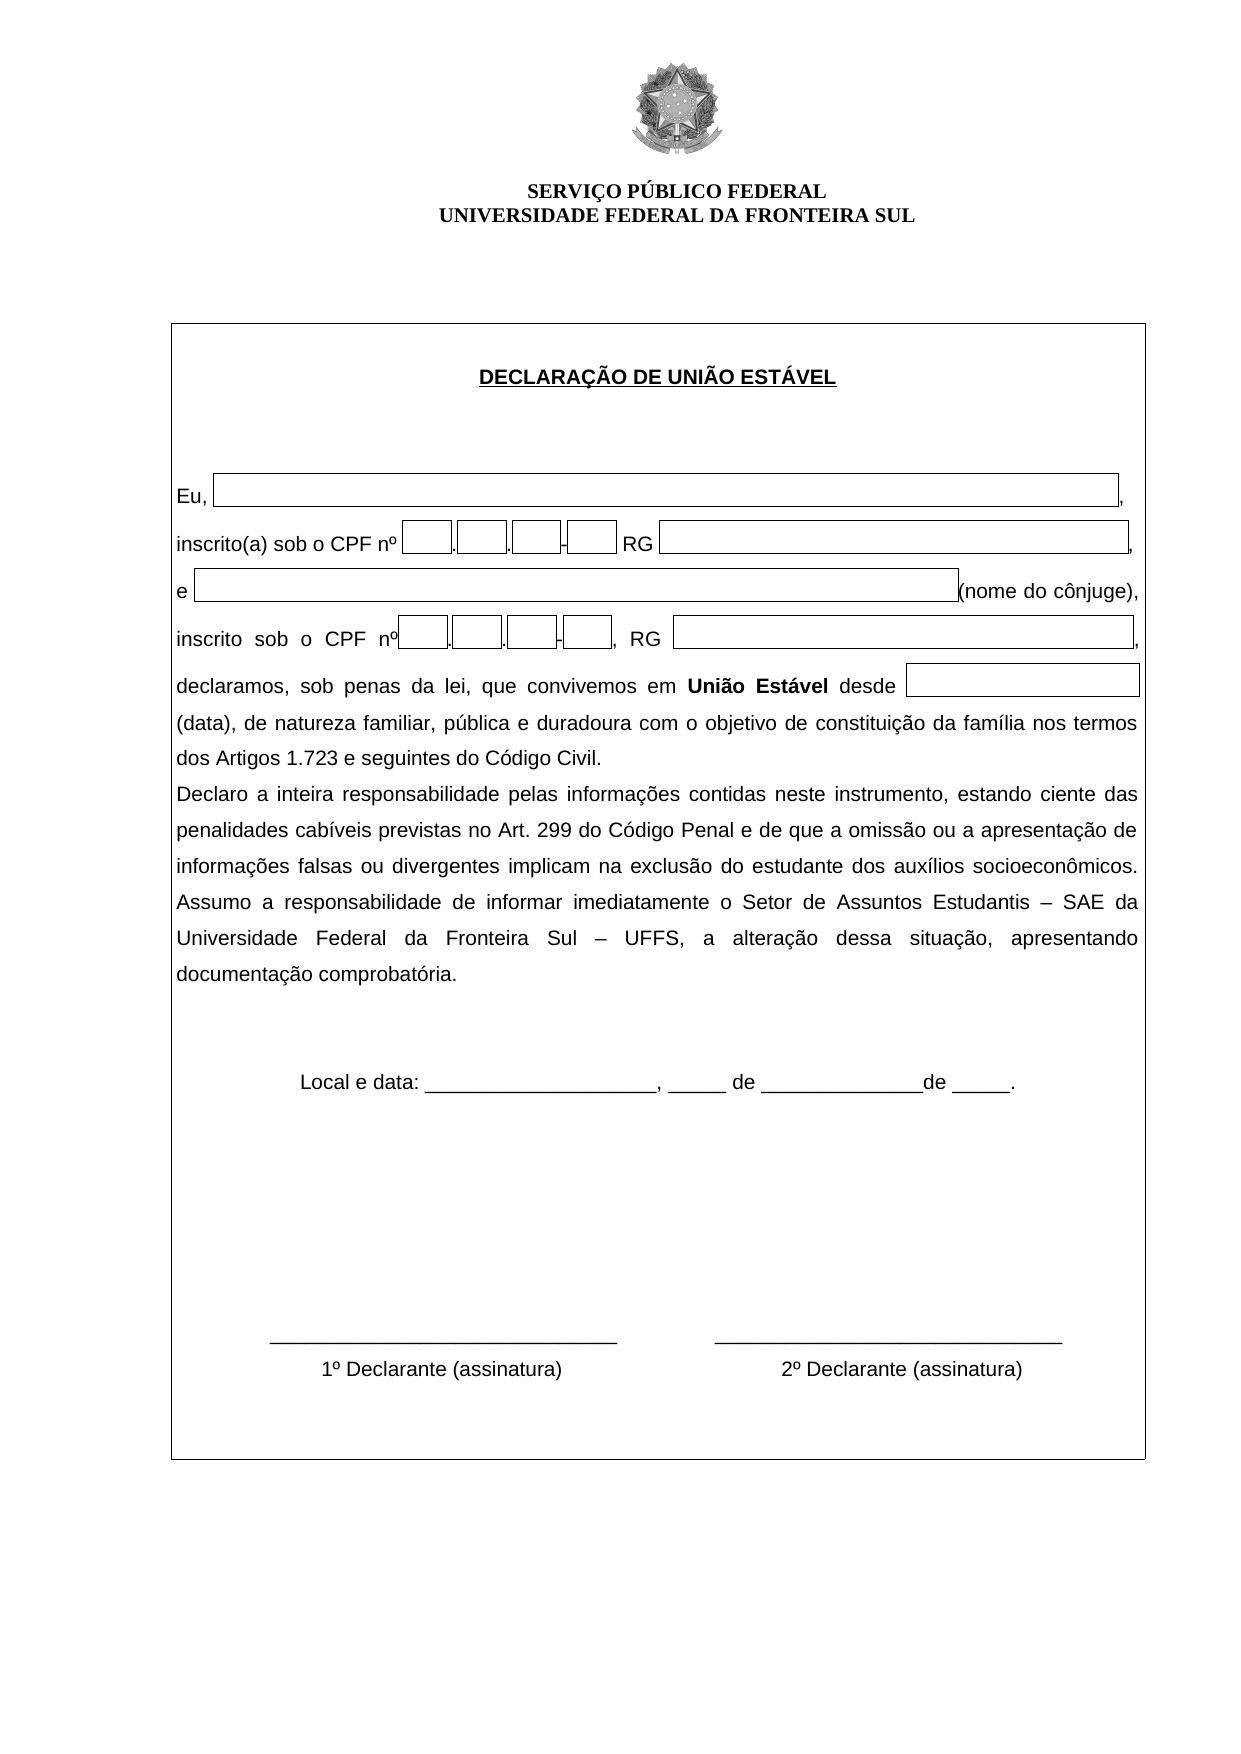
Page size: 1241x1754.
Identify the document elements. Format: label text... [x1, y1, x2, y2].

table_header DECLARAÇÃO DE UNIÃO ESTÁVEL Eu, , inscrito(a) sob o CPF nº ..- RG , e (nome do cônjuge), inscrito sob o CPF nº..-, RG , declaramos, sob penas da lei, que convivemos em União Estável desde (data), de natureza familiar, pública e duradoura com o objetivo de constituição da família nos termos dos Artigos 1.723 e seguintes do Código Civil. Declaro a inteira responsabilidade pelas informações contidas neste instrumento, estando ciente das penalidades cabíveis previstas no Art. 299 do Código Penal e de que a omissão ou a apresentação de informações falsas ou divergentes implicam na exclusão do estudante dos auxílios socioeconômicos. Assumo a responsabilidade de informar imediatamente o Setor de Assuntos Estudantis – SAE da Universidade Federal da Fronteira Sul – UFFS, a alteração dessa situação, apresentando documentação comprobatória. Local e data: ____________________, _____ de ______________de _____. ______________________________ ______________________________ 1º Declarante (assinatura) 2º Declarante (assinatura) [172, 324, 1145, 1459]
picture [631, 63, 723, 154]
